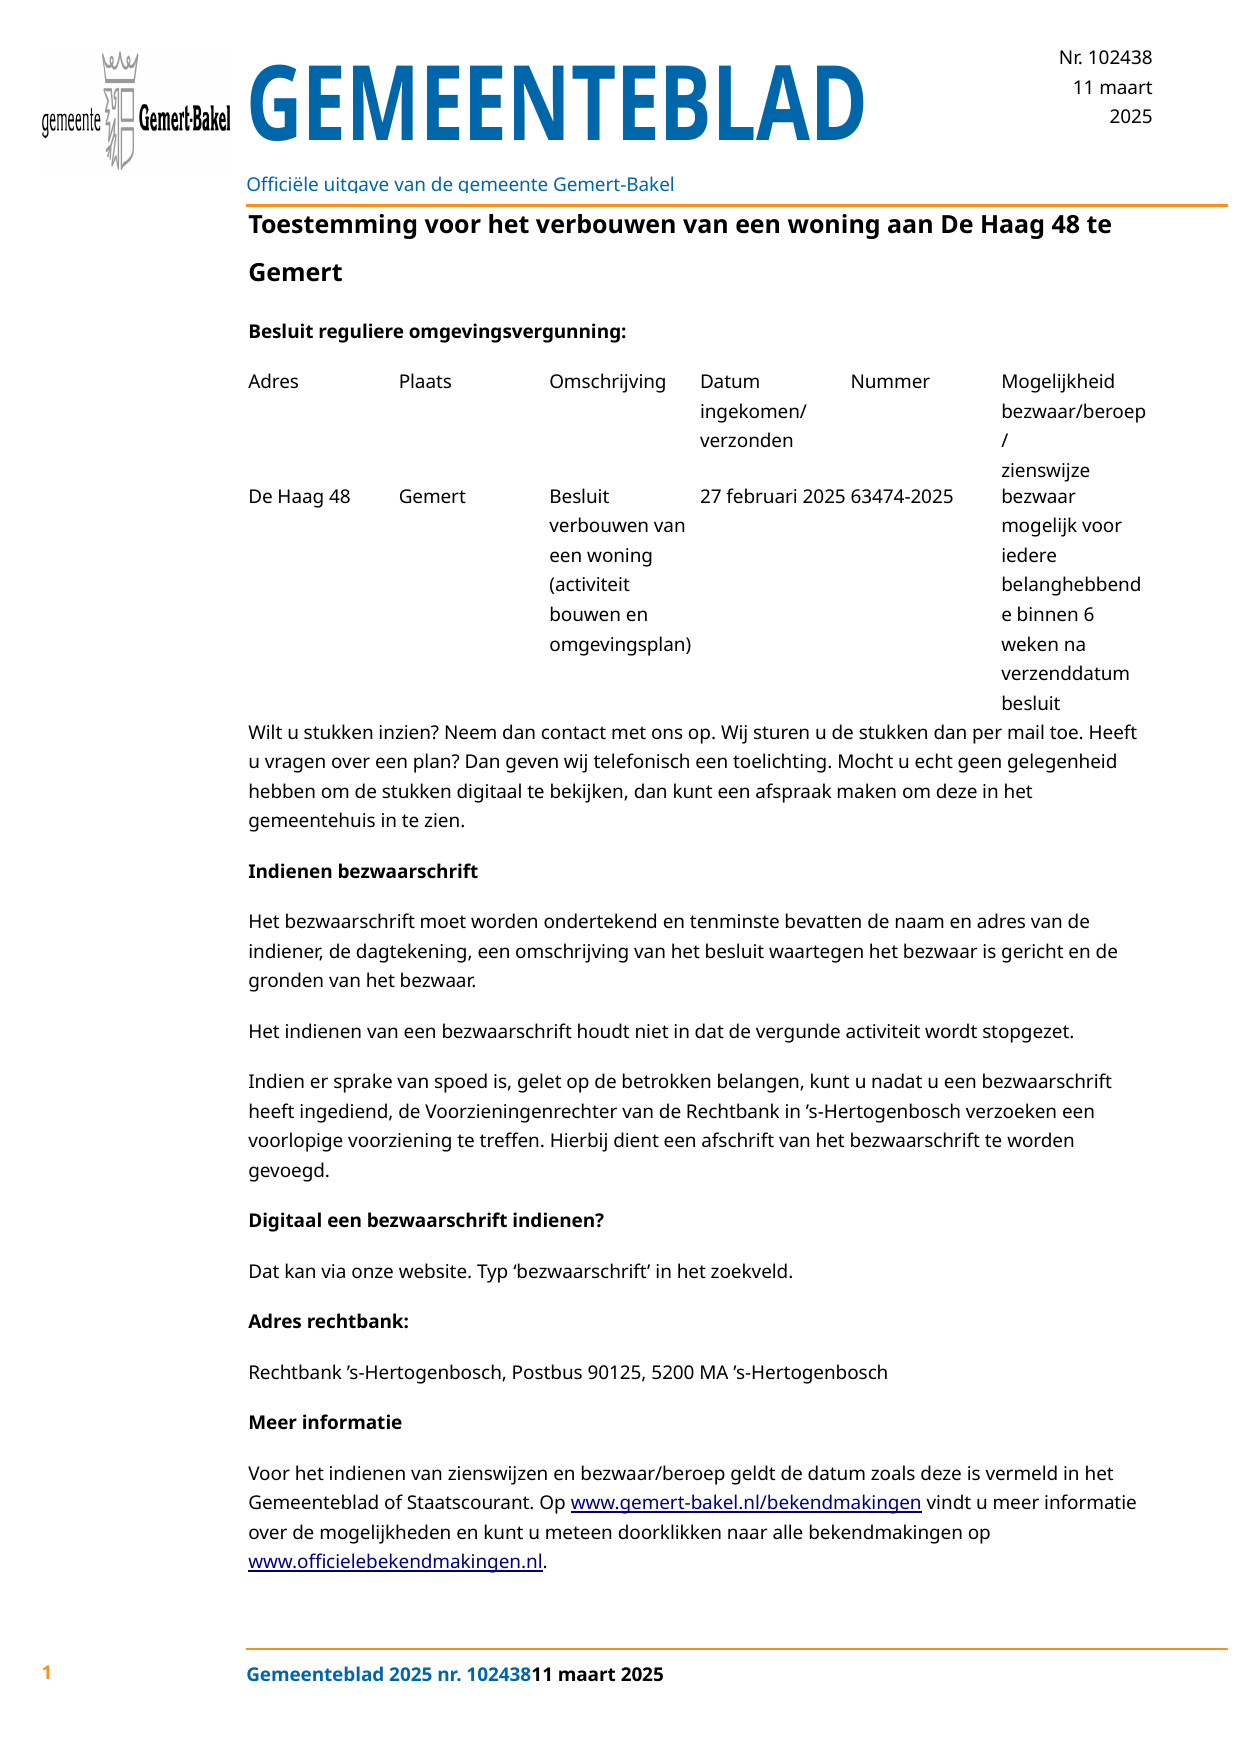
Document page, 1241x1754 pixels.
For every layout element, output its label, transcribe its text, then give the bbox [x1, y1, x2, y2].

text Adres rechtbank: [248, 1308, 1152, 1334]
text Indien er sprake van spoed is, gelet op de betrokken belangen, kunt u nadat u een bezwaarschrift heeft ingediend, de Voorzieningenrechter van de Rechtbank in ’s-Hertogenbosch verzoeken een voorlopige voorziening te treffen. Hierbij dient een afschrift van het bezwaarschrift te worden gevoegd. [248, 1068, 1152, 1183]
text Wilt u stukken inzien? Neem dan contact met ons op. Wij sturen u de stukken dan per mail toe. Heeft u vragen over een plan? Dan geven wij telefonisch een toelichting. Mocht u echt geen gelegenheid hebben om de stukken digitaal te bekijken, dan kunt een afspraak maken om deze in het gemeentehuis in te zien. [248, 719, 1152, 833]
text Meer informatie [248, 1409, 1152, 1435]
table_header Plaats [399, 369, 549, 483]
table_cell De Haag 48 [248, 483, 398, 716]
table_cell bezwaar mogelijk voor iedere belanghebbende binnen 6 weken na verzenddatum besluit [1001, 483, 1152, 716]
text Toestemming voor het verbouwen van een woning aan De Haag 48 te Gemert [248, 207, 1152, 288]
table_header Datum ingekomen/ verzonden [700, 369, 850, 483]
text Indienen bezwaarschrift [248, 858, 1152, 884]
table_cell 63474-2025 [850, 483, 1001, 716]
text Voor het indienen van zienswijzen en bezwaar/beroep geldt de datum zoals deze is vermeld in het Gemeenteblad of Staatscourant. Op www.gemert-bakel.nl/bekendmakingen vindt u meer informatie over de mogelijkheden en kunt u meteen doorklikken naar alle bekendmakingen op www.officielebekendmakingen.nl. [248, 1460, 1152, 1574]
text Dat kan via onze website. Typ ‘bezwaarschrift’ in het zoekveld. [248, 1258, 1152, 1284]
table_header Nummer [850, 369, 1001, 483]
text Rechtbank ’s-Hertogenbosch, Postbus 90125, 5200 MA ’s-Hertogenbosch [248, 1359, 1152, 1385]
table_cell 27 februari 2025 [700, 483, 850, 716]
text Digitaal een bezwaarschrift indienen? [248, 1208, 1152, 1233]
text Het indienen van een bezwaarschrift houdt niet in dat de vergunde activiteit wordt stopgezet. [248, 1018, 1152, 1044]
table_header Adres [248, 369, 398, 483]
table_header Omschrijving [549, 369, 700, 483]
text Besluit reguliere omgevingsvergunning: [248, 318, 1152, 344]
table_cell Gemert [399, 483, 549, 716]
table_cell Besluit verbouwen van een woning (activiteit bouwen en omgevingsplan) [549, 483, 700, 716]
table_header Mogelijkheid bezwaar/beroep/ zienswijze [1001, 369, 1152, 483]
picture [41, 47, 231, 172]
text Het bezwaarschrift moet worden ondertekend en tenminste bevatten de naam en adres van de indiener, de dagtekening, een omschrijving van het besluit waartegen het bezwaar is gericht en de gronden van het bezwaar. [248, 908, 1152, 993]
